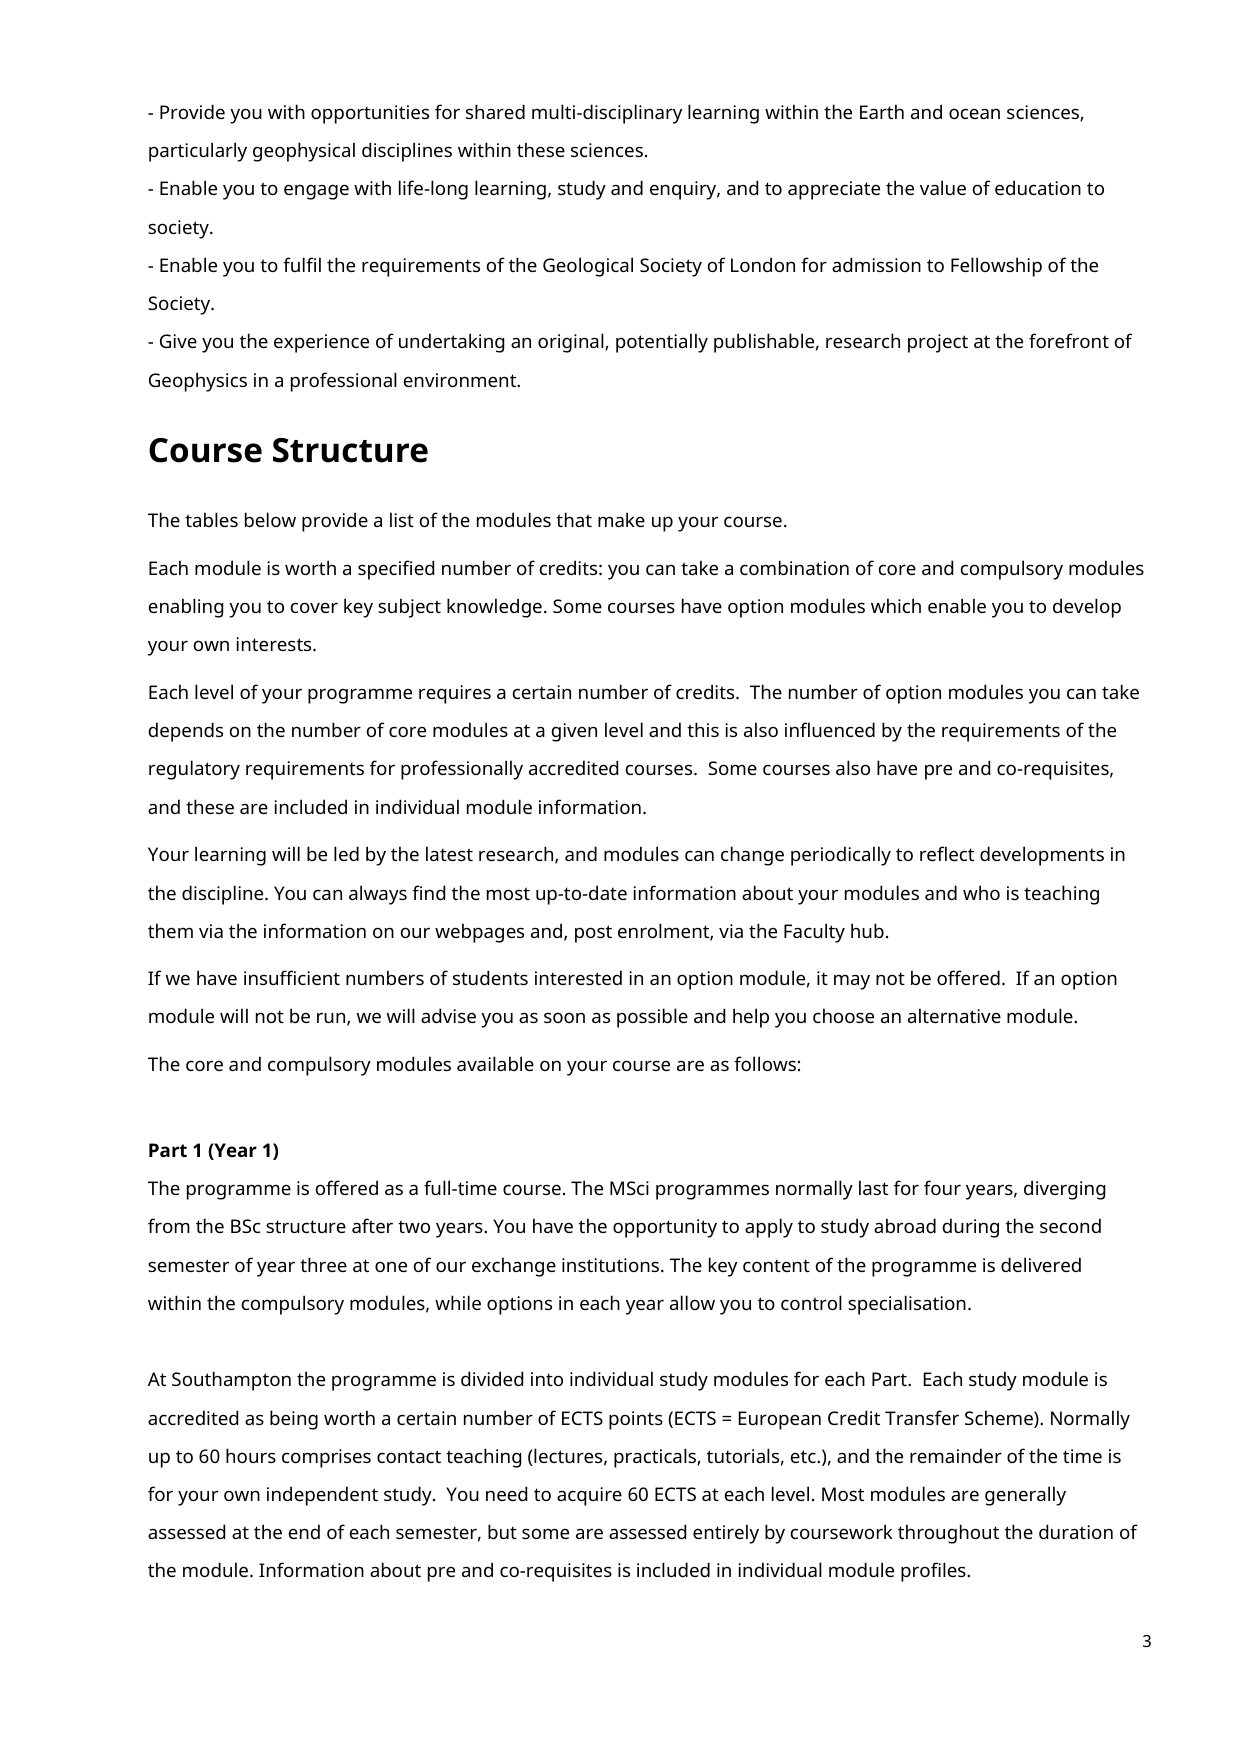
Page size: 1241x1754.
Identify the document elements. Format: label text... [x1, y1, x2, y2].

text The tables below provide a list of the modules that make up your course. [148, 508, 1152, 533]
table_header Part 1 (Year 1) The programme is offered as a full-time course. The MSci programmes normally last for four years, diverging from the BSc structure after two years. You have the opportunity to apply to study abroad during the second semester of year three at one of our exchange institutions. The key content of the programme is delivered within the compulsory modules, while options in each year allow you to control specialisation. At Southampton the programme is divided into individual study modules for each Part. Each study module is accredited as being worth a certain number of ECTS points (ECTS = European Credit Transfer Scheme). Normally up to 60 hours comprises contact teaching (lectures, practicals, tutorials, etc.), and the remainder of the time is for your own independent study. You need to acquire 60 ECTS at each level. Most modules are generally assessed at the end of each semester, but some are assessed entirely by coursework throughout the duration of the module. Information about pre and co-requisites is included in individual module profiles. [136, 1099, 1152, 1622]
text Each module is worth a specified number of credits: you can take a combination of core and compulsory modules enabling you to cover key subject knowledge. Some courses have option modules which enable you to develop your own interests. [148, 555, 1152, 657]
text - Provide you with opportunities for shared multi-disciplinary learning within the Earth and ocean sciences, particularly geophysical disciplines within these sciences. - Enable you to engage with life-long learning, study and enquiry, and to appreciate the value of education to society. - Enable you to fulfil the requirements of the Geological Society of London for admission to Fellowship of the Society. - Give you the experience of undertaking an original, potentially publishable, research project at the forefront of Geophysics in a professional environment. [148, 99, 1152, 392]
subtitle Course Structure [148, 427, 1152, 472]
text Each level of your programme requires a certain number of credits. The number of option modules you can take depends on the number of core modules at a given level and this is also influenced by the requirements of the regulatory requirements for professionally accredited courses. Some courses also have pre and co-requisites, and these are included in individual module information. [148, 679, 1152, 819]
text The core and compulsory modules available on your course are as follows: [148, 1051, 1152, 1077]
text If we have insufficient numbers of students interested in an option module, it may not be offered. If an option module will not be run, we will advise you as soon as possible and help you choose an alternative module. [148, 966, 1152, 1029]
text Your learning will be led by the latest research, and modules can change periodically to reflect developments in the discipline. You can always find the most up-to-date information about your modules and who is teaching them via the information on our webpages and, post enrolment, via the Faculty hub. [148, 842, 1152, 943]
